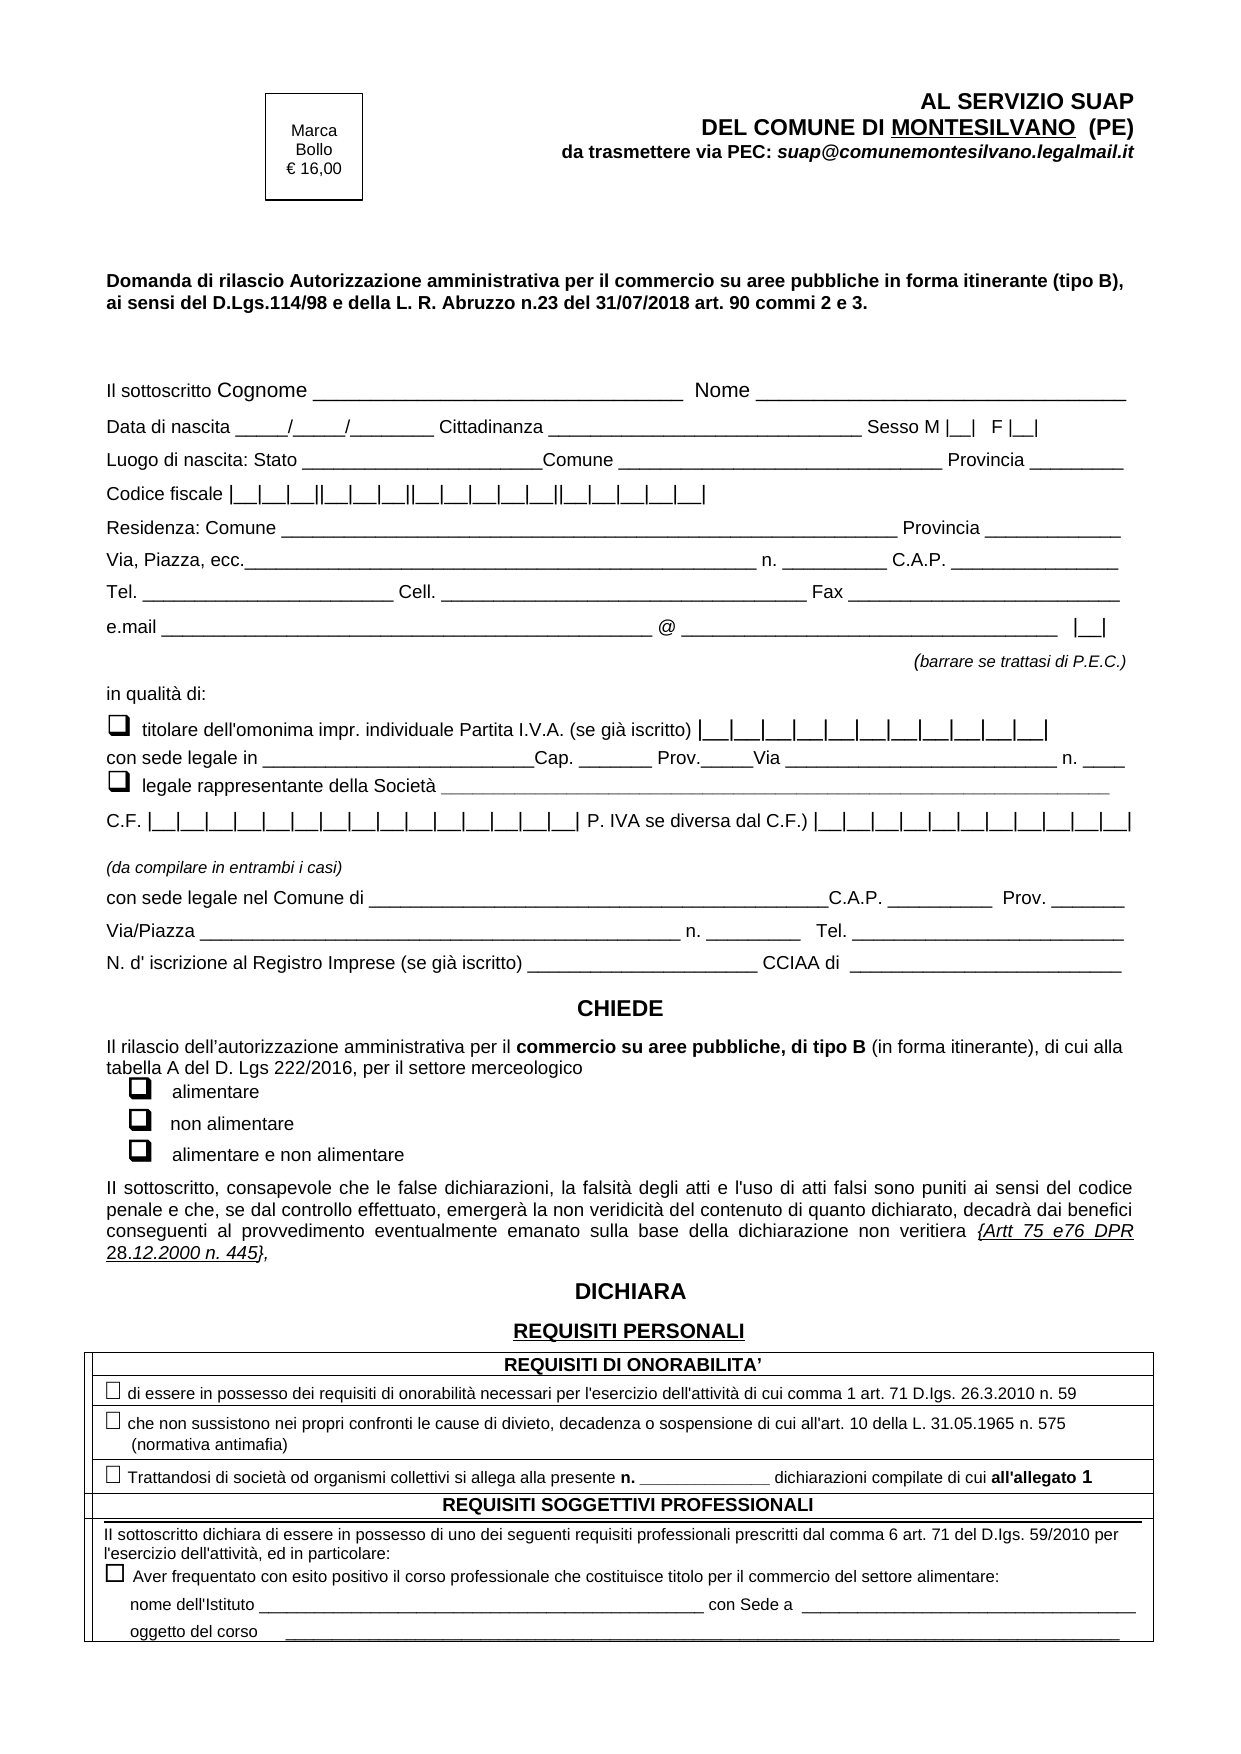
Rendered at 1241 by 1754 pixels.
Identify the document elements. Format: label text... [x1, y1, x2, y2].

text Bollo [280, 139, 347, 159]
text REQUISITI PERSONALI [106, 1319, 1134, 1343]
text Data di nascita _____/_____/________ Cittadinanza ______________________________ Sesso M |__| F |__| [106, 416, 1134, 438]
text € 16,00 [280, 159, 347, 178]
text in qualità di: [106, 683, 1134, 704]
text Via/Piazza ______________________________________________ n. _________ Tel. __________________________ [106, 919, 1134, 941]
text Residenza: Comune ___________________________________________________________ Provincia _____________ [106, 517, 1134, 538]
text CHIEDE [106, 995, 1134, 1021]
text [127, 141, 265, 162]
text e.mail _______________________________________________ @ ____________________________________ |__| [106, 613, 1134, 637]
text ai sensi del D.Lgs.114/98 e della L. R. Abruzzo n.23 del 31/07/2018 art. 90 commi 2 e 3. [106, 291, 1134, 313]
text da trasmettere via PEC: suap@comunemontesilvano.legalmail.it [363, 141, 1134, 162]
text Il rilascio dell’autorizzazione amministrativa per il commercio su aree pubbliche, di tipo B (in forma itinerante), di cui alla [106, 1036, 1134, 1057]
text Luogo di nascita: Stato _______________________Comune _______________________________ Provincia _________ [106, 448, 1134, 470]
text N. d' iscrizione al Registro Imprese (se già iscritto) ______________________ CCIAA di __________________________ [106, 952, 1134, 973]
text C.F. |__|__|__|__|__|__|__|__|__|__|__|__|__|__|__| P. IVA se diversa dal C.F.) |__|__|__|__|__|__|__|__|__|__|__| [106, 808, 1134, 832]
text Via, Piazza, ecc._________________________________________________ n. __________ C.A.P. ________________ [106, 549, 1134, 570]
table_cell [85, 1519, 92, 1641]
text II sottoscritto, consapevole che le false dichiarazioni, la falsità degli atti e l'uso di atti falsi sono puniti ai sensi del codice penale e che, se dal controllo effettuato, emergerà la non veridicità del contenuto di quanto dichiarato, decadrà dai benefici conseguenti al provvedimento eventualmente emanato sulla base della dichiarazione non veritiera {Artt 75 e76 DPR 28.12.2000 n. 445}, [106, 1177, 1134, 1263]
table_cell  Trattandosi di società od organismi collettivi si allega alla presente n. ______________ dichiarazioni compilate di cui all'allegato 1 [93, 1460, 1153, 1493]
table_cell REQUISITI SOGGETTIVI PROFESSIONALI [93, 1494, 1153, 1518]
text  non alimentare [127, 1110, 1134, 1137]
text  alimentare e non alimentare [127, 1141, 1134, 1167]
table_cell [85, 1494, 92, 1518]
text DICHIARA [127, 1278, 1134, 1304]
text Tel. ________________________ Cell. ___________________________________ Fax __________________________ [106, 581, 1134, 603]
text  alimentare [127, 1079, 1134, 1105]
text AL SERVIZIO SUAP [106, 88, 1134, 114]
text Domanda di rilascio Autorizzazione amministrativa per il commercio su aree pubbliche in forma itinerante (tipo B), [106, 270, 1134, 291]
text con sede legale nel Comune di ____________________________________________C.A.P. __________ Prov. _______ [106, 887, 1134, 909]
table_header [85, 1353, 92, 1493]
text (barrare se trattasi di P.E.C.) [106, 649, 1134, 671]
text Il sottoscritto Cognome ________________________________ Nome ________________________________ [106, 378, 1134, 402]
text [127, 114, 265, 141]
text Marca [280, 120, 347, 139]
text (da compilare in entrambi i casi) [106, 858, 1134, 877]
text  titolare dell'omonima impr. individuale Partita I.V.A. (se già iscritto) |__|__|__|__|__|__|__|__|__|__|__| [106, 715, 1134, 743]
table_header REQUISITI DI ONORABILITA’ [93, 1353, 1153, 1375]
text tabella A del D. Lgs 222/2016, per il settore merceologico [106, 1057, 1134, 1079]
table_cell  di essere in possesso dei requisiti di onorabilità necessari per l'esercizio dell'attività di cui comma 1 art. 71 D.Igs. 26.3.2010 n. 59 [93, 1376, 1153, 1405]
text con sede legale in __________________________Cap. _______ Prov._____Via __________________________ n. ____ [106, 747, 1134, 769]
table_cell  che non sussistono nei propri confronti le cause di divieto, decadenza o sospensione di cui all'art. 10 della L. 31.05.1965 n. 575 (normativa antimafia) [93, 1406, 1153, 1458]
table_cell II sottoscritto dichiara di essere in possesso di uno dei seguenti requisiti professionali prescritti dal comma 6 art. 71 del D.Igs. 59/2010 per l'esercizio dell'attività, ed in particolare:  Aver frequentato con esito positivo il corso professionale che costituisce titolo per il commercio del settore alimentare: nome dell'Istituto ________________________________________________ con Sede a ____________________________________ oggetto del corso __________________________________________________________________________________________ [93, 1519, 1153, 1641]
text Codice fiscale |__|__|__||__|__|__||__|__|__|__|__||__|__|__|__|__| [106, 481, 1134, 504]
text DEL COMUNE DI MONTESILVANO (PE) [363, 114, 1134, 141]
text  legale rappresentante della Società ________________________________________________________________ [106, 772, 1134, 798]
